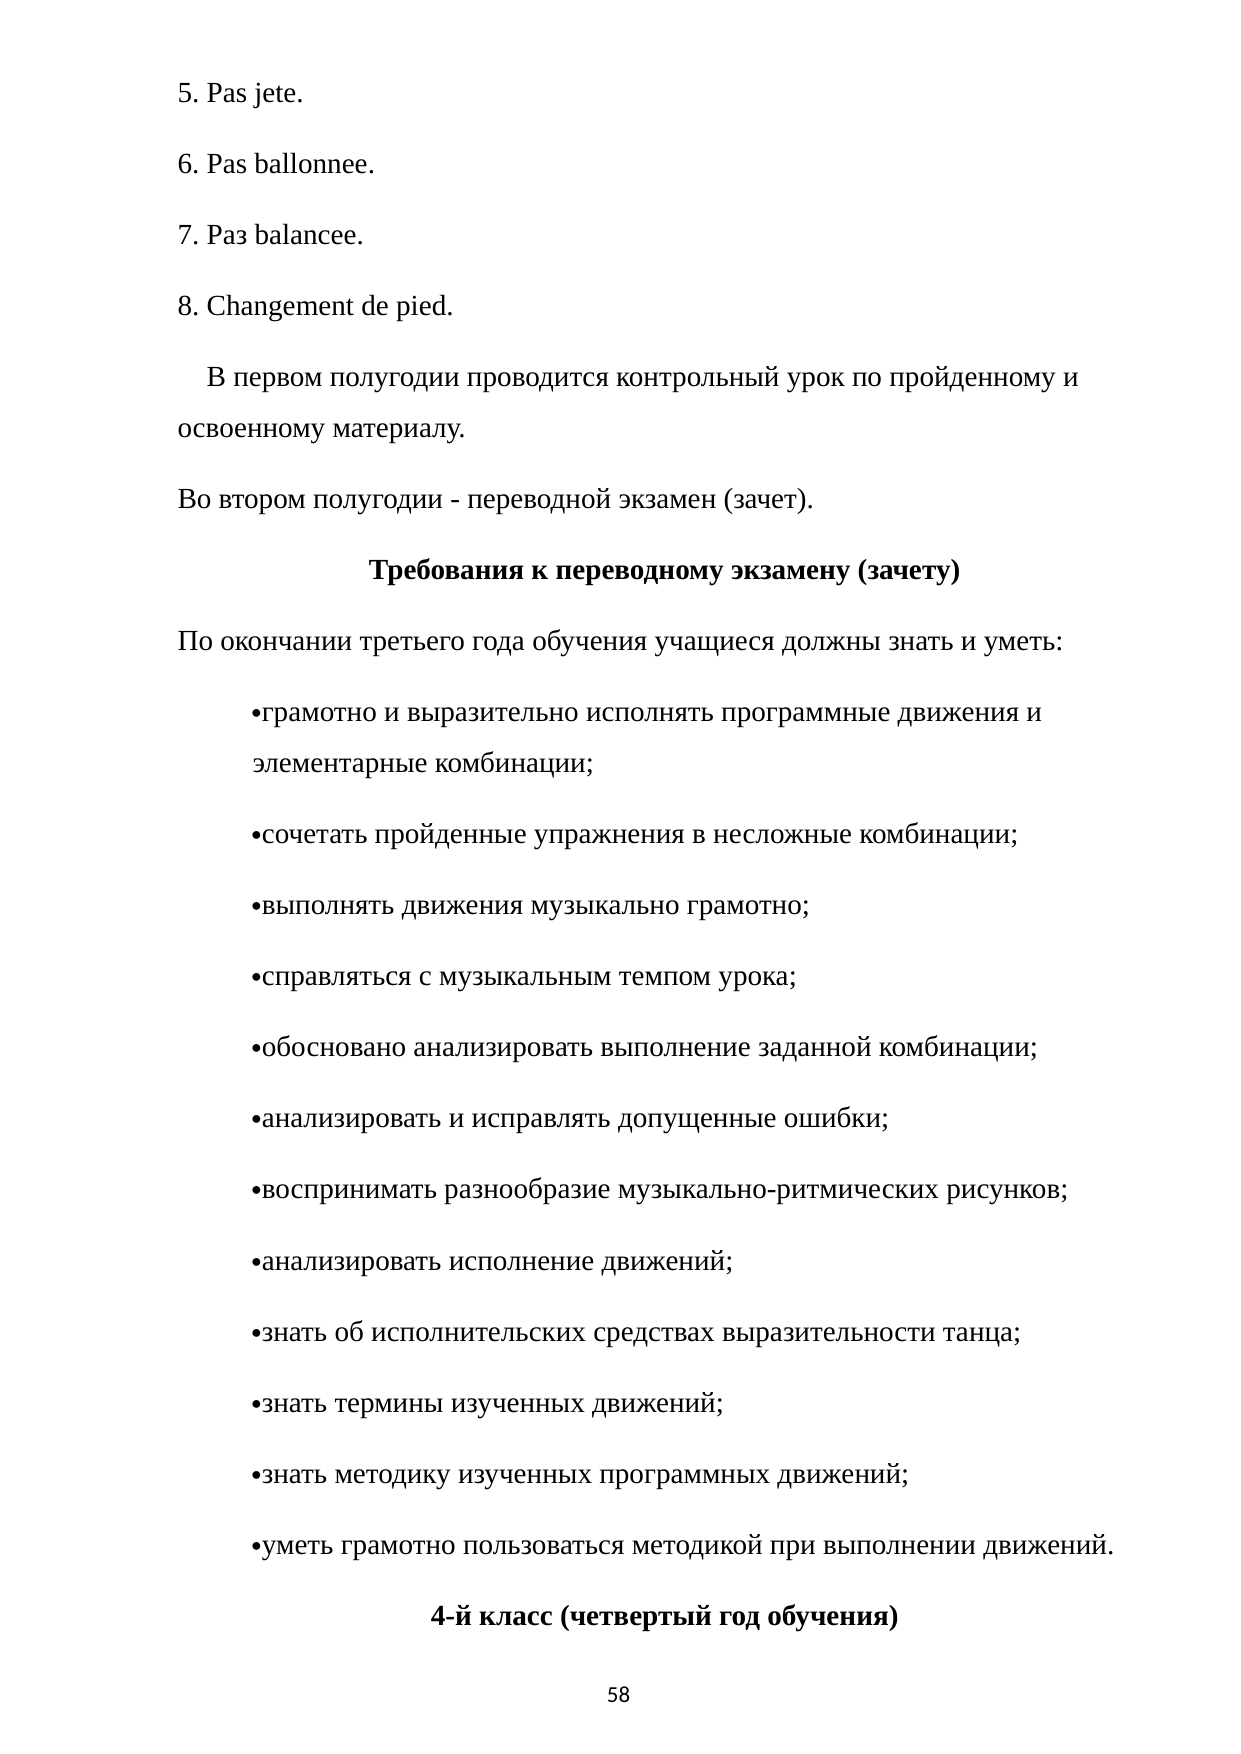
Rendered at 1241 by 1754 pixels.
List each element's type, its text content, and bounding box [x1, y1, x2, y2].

list анализировать и исправлять допущенные ошибки; [252, 1101, 1152, 1134]
text 7. Раз balancee. [177, 217, 1152, 251]
list грамотно и выразительно исполнять программные движения и элементарные комбинации; [252, 694, 1152, 778]
text В первом полугодии проводится контрольный урок по пройденному и освоенному материалу. [177, 359, 1152, 443]
list знать об исполнительских средствах выразительности танца; [252, 1314, 1152, 1347]
list выполнять движения музыкально грамотно; [252, 887, 1152, 921]
text 6. Pas ballonnee. [177, 146, 1152, 180]
text 4-й класс (четвертый год обучения) [177, 1598, 1152, 1632]
text 8. Changement de pied. [177, 288, 1152, 322]
text Во втором полугодии - переводной экзамен (зачет). [177, 481, 1152, 514]
text Требования к переводному экзамену (зачету) [177, 552, 1152, 586]
list сочетать пройденные упражнения в несложные комбинации; [252, 816, 1152, 849]
text 5. Pas jete. [177, 75, 1152, 108]
list знать методику изученных программных движений; [252, 1456, 1152, 1490]
list справляться с музыкальным темпом урока; [252, 958, 1152, 992]
list обосновано анализировать выполнение заданной комбинации; [252, 1029, 1152, 1063]
list знать термины изученных движений; [252, 1385, 1152, 1419]
list воспринимать разнообразие музыкально-ритмических рисунков; [252, 1172, 1152, 1205]
list анализировать исполнение движений; [252, 1243, 1152, 1276]
text По окончании третьего года обучения учащиеся должны знать и уметь: [177, 623, 1152, 657]
list уметь грамотно пользоваться методикой при выполнении движений. [252, 1527, 1152, 1561]
